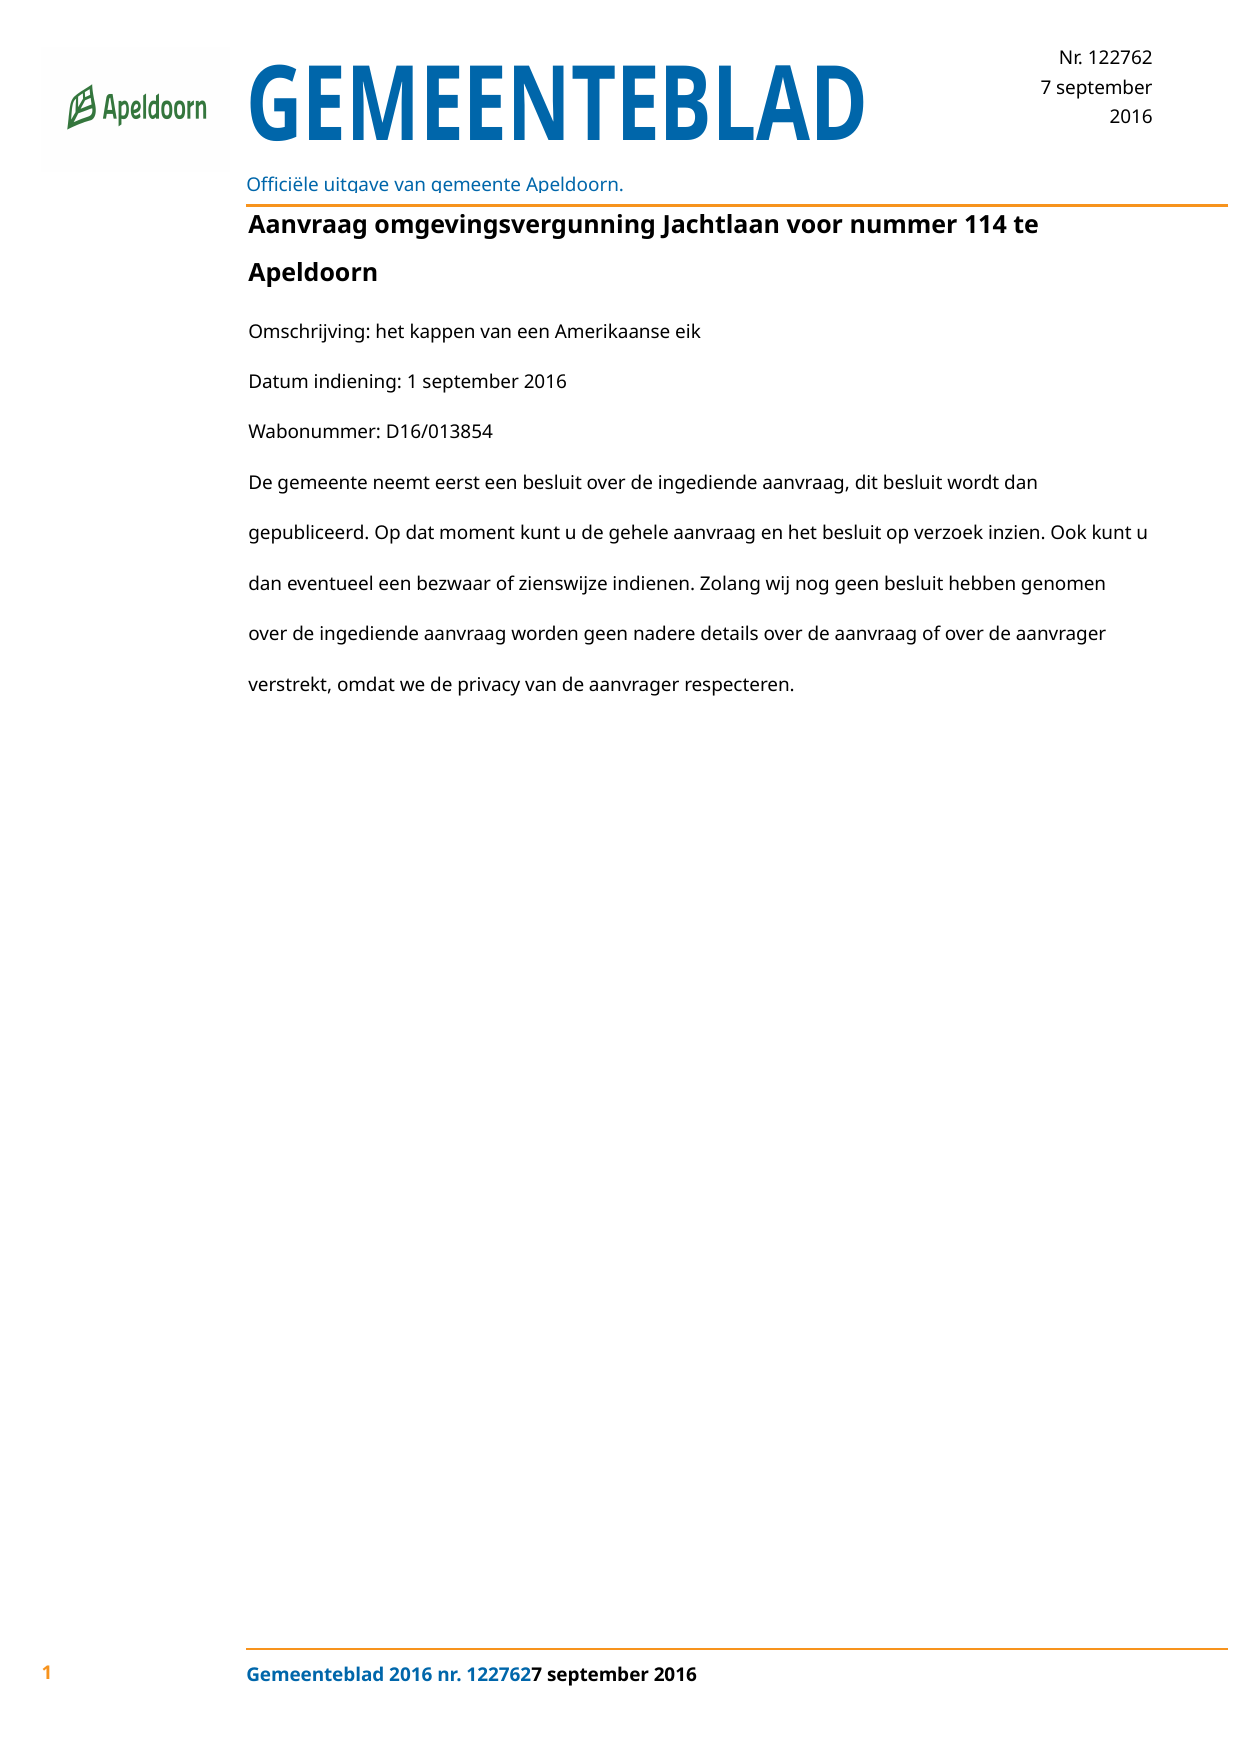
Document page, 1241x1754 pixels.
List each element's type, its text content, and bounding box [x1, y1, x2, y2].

text Aanvraag omgevingsvergunning Jachtlaan voor nummer 114 te Apeldoorn [248, 207, 1152, 288]
text dan eventueel een bezwaar of zienswijze indienen. Zolang wij nog geen besluit hebben genomen [248, 570, 1152, 596]
text gepubliceerd. Op dat moment kunt u de gehele aanvraag en het besluit op verzoek inzien. Ook kunt u [248, 519, 1152, 545]
text Omschrijving: het kappen van een Amerikaanse eik [248, 318, 1152, 344]
text over de ingediende aanvraag worden geen nadere details over de aanvraag of over de aanvrager [248, 620, 1152, 646]
picture [41, 47, 231, 172]
text De gemeente neemt eerst een besluit over de ingediende aanvraag, dit besluit wordt dan [248, 469, 1152, 495]
text verstrekt, omdat we de privacy van de aanvrager respecteren. [248, 671, 1152, 697]
text Datum indiening: 1 september 2016 [248, 368, 1152, 394]
text Wabonummer: D16/013854 [248, 419, 1152, 444]
